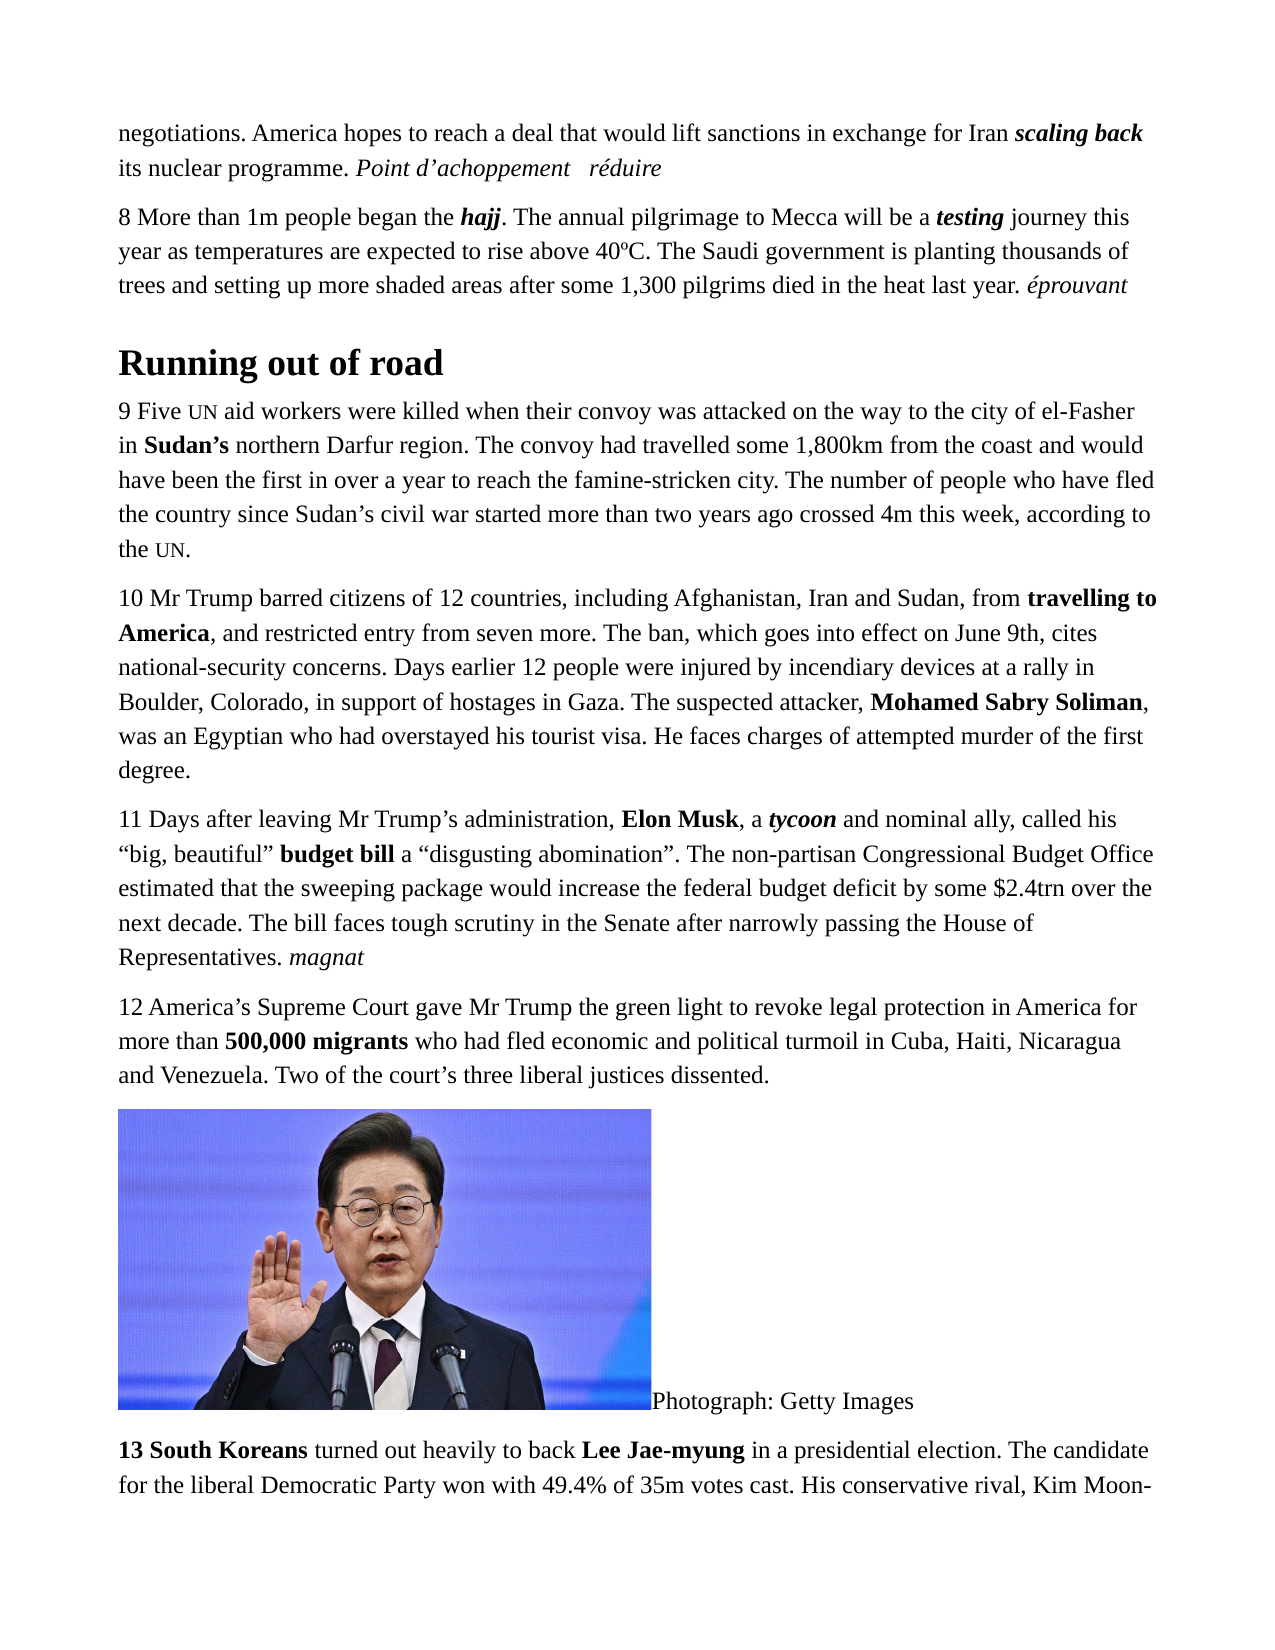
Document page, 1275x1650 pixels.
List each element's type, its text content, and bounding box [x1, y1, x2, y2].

text 8 More than 1m people began the hajj. The annual pilgrimage to Mecca will be a testing journey this year as temperatures are expected to rise above 40ºC. The Saudi government is planting thousands of trees and setting up more shaded areas after some 1,300 pilgrims died in the heat last year. éprouvant [118, 202, 1157, 299]
text negotiations. America hopes to reach a deal that would lift sanctions in exchange for Iran scaling back its nuclear programme. Point d’achoppement réduire [118, 118, 1157, 181]
text 12 America’s Supreme Court gave Mr Trump the green light to revoke legal protection in America for more than 500,000 migrants who had fled economic and political turmoil in Cuba, Haiti, Nicaragua and Venezuela. Two of the court’s three liberal justices dissented. [118, 992, 1157, 1089]
text 11 Days after leaving Mr Trump’s administration, Elon Musk, a tycoon and nominal ally, called his “big, beautiful” budget bill a “disgusting abomination”. The non-partisan Congressional Budget Office estimated that the sweeping package would increase the federal budget deficit by some $2.4trn over the next decade. The bill faces tough scrutiny in the Senate after narrowly passing the House of Representatives. magnat [118, 804, 1157, 971]
picture [118, 1109, 652, 1410]
subtitle Running out of road [118, 341, 1157, 384]
text 9 Five UN aid workers were killed when their convoy was attacked on the way to the city of el-Fasher in Sudan’s northern Darfur region. The convoy had travelled some 1,800km from the coast and would have been the first in over a year to reach the famine-stricken city. The number of people who have fled the country since Sudan’s civil war started more than two years ago crossed 4m this week, according to the UN. [118, 396, 1157, 563]
text 13 South Koreans turned out heavily to back Lee Jae-myung in a presidential election. The candidate for the liberal Democratic Party won with 49.4% of 35m votes cast. His conservative rival, Kim Moon- [118, 1435, 1157, 1499]
text 10 Mr Trump barred citizens of 12 countries, including Afghanistan, Iran and Sudan, from travelling to America, and restricted entry from seven more. The ban, which goes into effect on June 9th, cites national-security concerns. Days earlier 12 people were injured by incendiary devices at a rally in Boulder, Colorado, in support of hostages in Gaza. The suspected attacker, Mohamed Sabry Soliman, was an Egyptian who had overstayed his tourist visa. He faces charges of attempted murder of the first degree. [118, 583, 1157, 784]
text Photograph: Getty Images [118, 1109, 1157, 1415]
